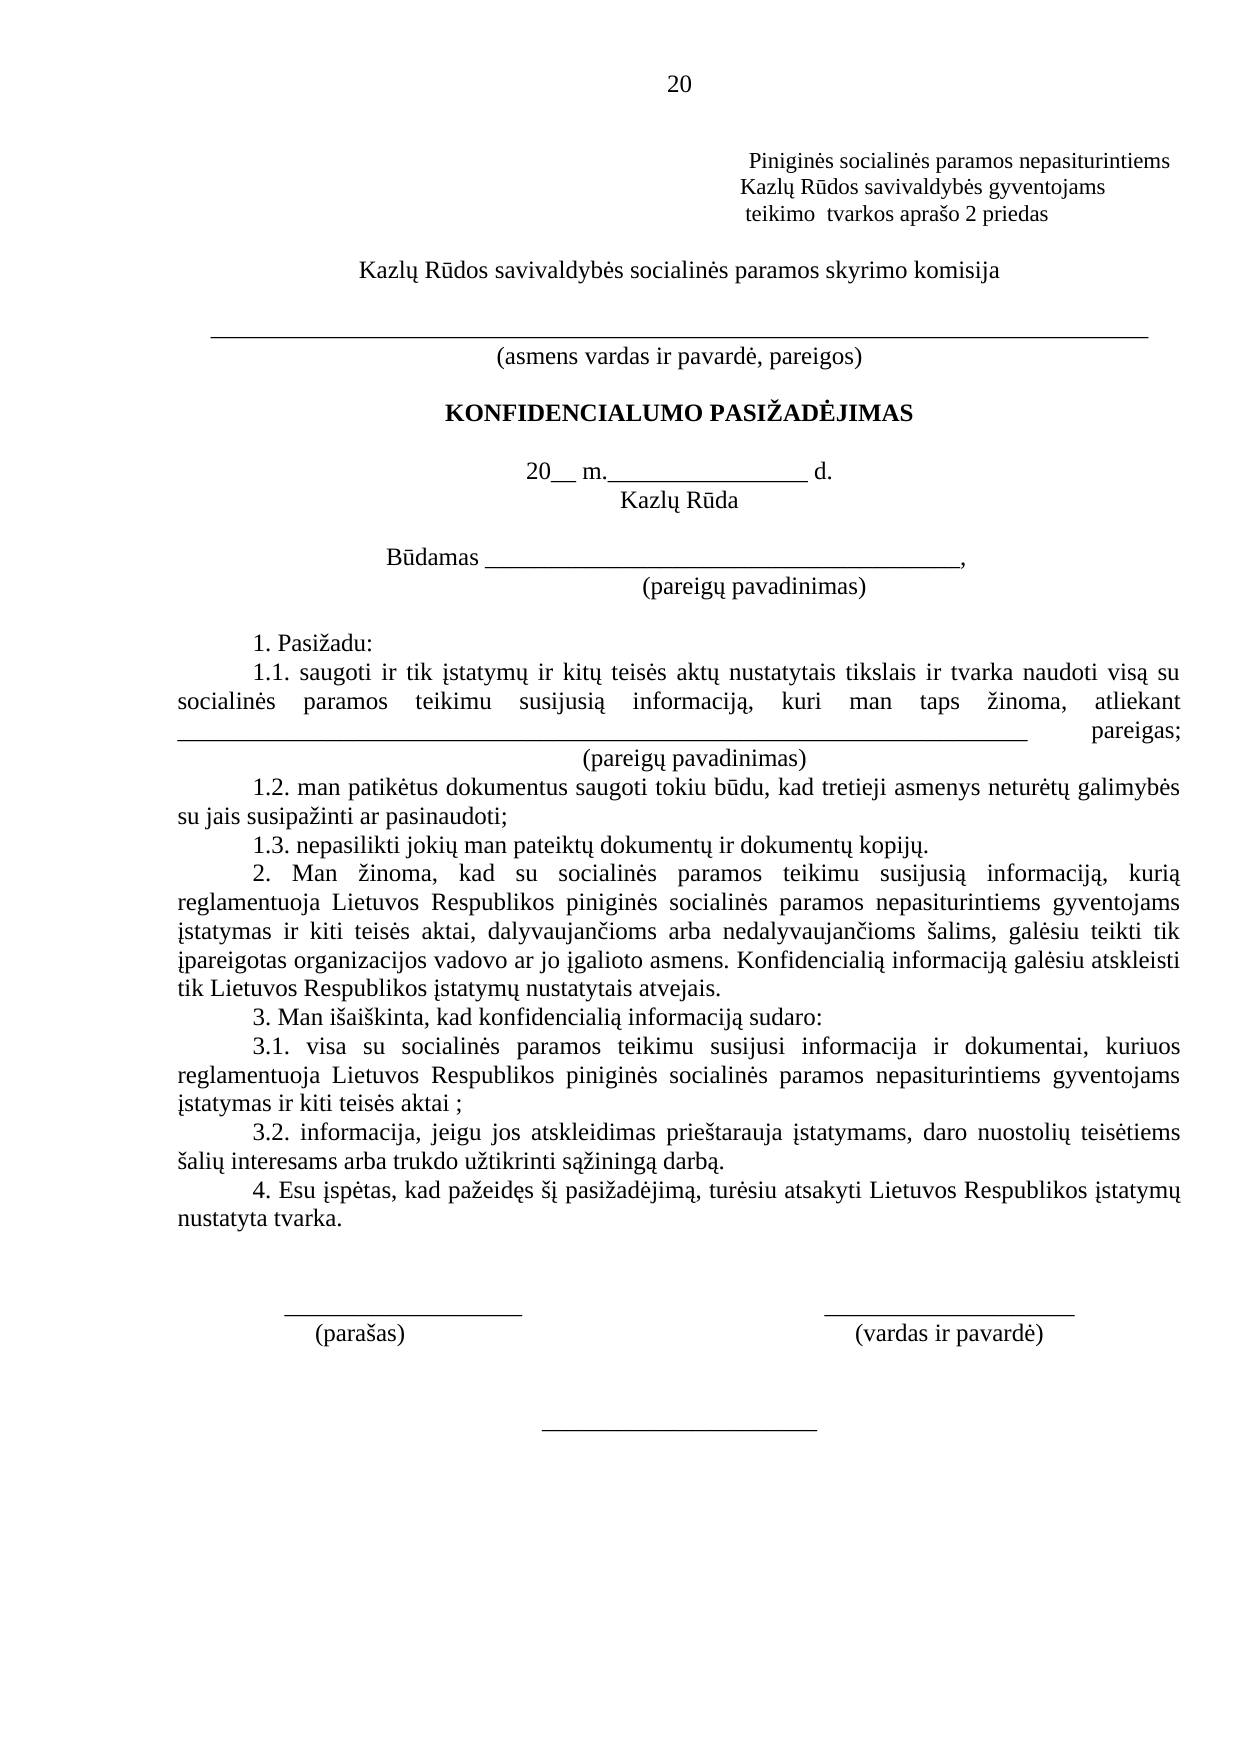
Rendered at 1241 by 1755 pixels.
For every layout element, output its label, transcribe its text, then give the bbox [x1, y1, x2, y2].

text 3.1. visa su socialinės paramos teikimu susijusi informacija ir dokumentai, kuriuos reglamentuoja Lietuvos Respublikos piniginės socialinės paramos nepasiturintiems gyventojams įstatymas ir kiti teisės aktai ; [177, 1031, 1181, 1117]
text ___________________________________________________________________________ [177, 312, 1181, 341]
text ______________________ [177, 1405, 1181, 1433]
text 2. Man žinoma, kad su socialinės paramos teikimu susijusią informaciją, kurią reglamentuoja Lietuvos Respublikos piniginės socialinės paramos nepasiturintiems gyventojams įstatymas ir kiti teisės aktai, dalyvaujančioms arba nedalyvaujančioms šalims, galėsiu teikti tik įpareigotas organizacijos vadovo ar jo įgalioto asmens. Konfidencialią informaciją galėsiu atskleisti tik Lietuvos Respublikos įstatymų nustatytais atvejais. [177, 858, 1181, 1002]
text 1.1. saugoti ir tik įstatymų ir kitų teisės aktų nustatytais tikslais ir tvarka naudoti visą su socialinės paramos teikimu susijusią informaciją, kuri man taps žinoma, atliekant ____________________________________________________________________ pareigas; (pareigų pavadinimas) [177, 657, 1181, 772]
text KONFIDENCIALUMO PASIŽADĖJIMAS [177, 398, 1181, 427]
text 20__ m.________________ d. [177, 456, 1181, 485]
text 1.3. nepasilikti jokių man pateiktų dokumentų ir dokumentų kopijų. [177, 830, 1181, 858]
text 1.2. man patikėtus dokumentus saugoti tokiu būdu, kad tretieji asmenys neturėtų galimybės su jais susipažinti ar pasinaudoti; [177, 772, 1181, 830]
text 3. Man išaiškinta, kad konfidencialią informaciją sudaro: [177, 1002, 1181, 1031]
text 4. Esu įspėtas, kad pažeidęs šį pasižadėjimą, turėsiu atsakyti Lietuvos Respublikos įstatymų nustatyta tvarka. [177, 1175, 1181, 1232]
text (parašas) (vardas ir pavardė) [177, 1318, 1181, 1347]
text (pareigų pavadinimas) [177, 571, 1181, 600]
text Kazlų Rūdos savivaldybės gyventojams [177, 173, 1181, 199]
text (asmens vardas ir pavardė, pareigos) [177, 341, 1181, 370]
text Būdamas ______________________________________, [177, 542, 1181, 571]
text teikimo tvarkos aprašo 2 priedas [177, 199, 1181, 226]
text Kazlų Rūdos savivaldybės socialinės paramos skyrimo komisija [177, 255, 1181, 283]
text 1. Pasižadu: [177, 628, 1181, 657]
text ___________________ ____________________ [177, 1290, 1181, 1318]
text 3.2. informacija, jeigu jos atskleidimas prieštarauja įstatymams, daro nuostolių teisėtiems šalių interesams arba trukdo užtikrinti sąžiningą darbą. [177, 1117, 1181, 1175]
text Piniginės socialinės paramos nepasiturintiems [717, 147, 1181, 173]
text Kazlų Rūda [177, 485, 1181, 513]
